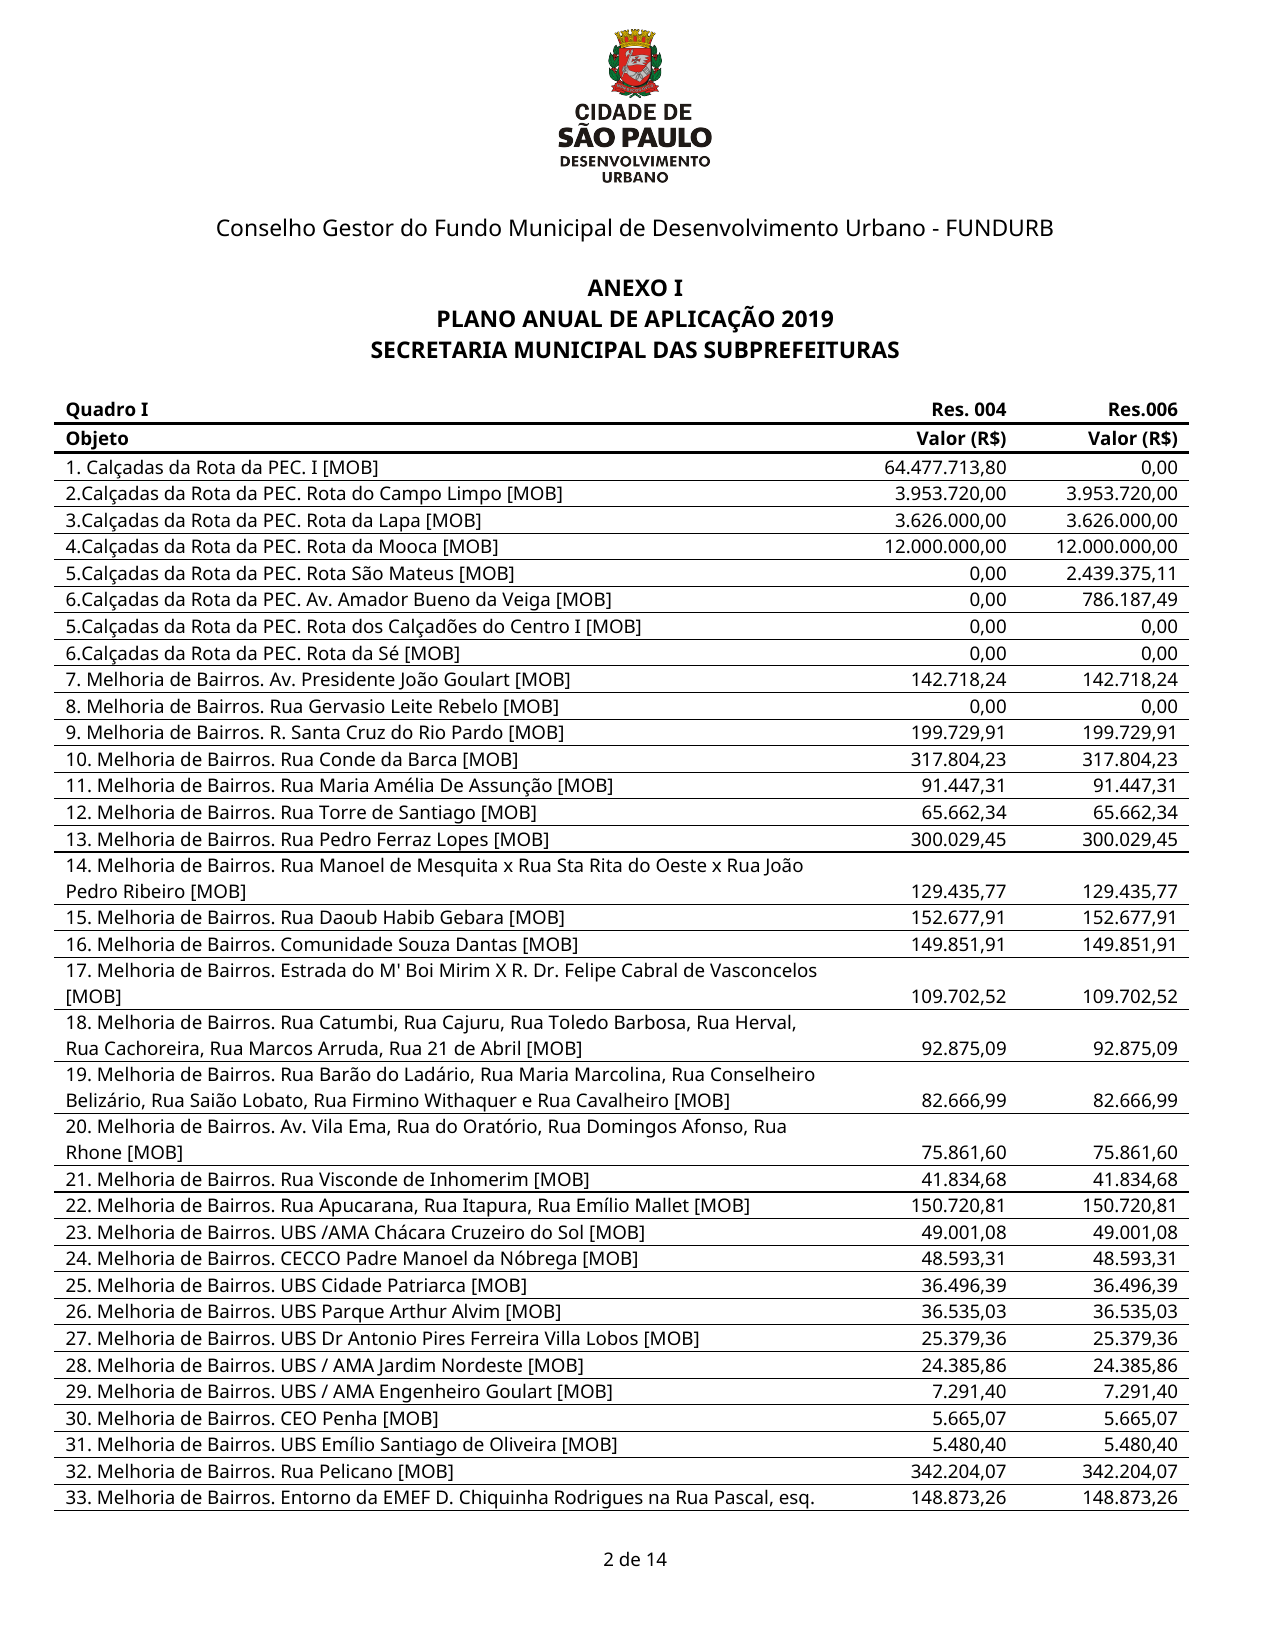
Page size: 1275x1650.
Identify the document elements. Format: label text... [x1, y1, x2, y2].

table_cell 41.834,68 [1018, 1166, 1189, 1191]
table_cell 82.666,99 [1018, 1062, 1189, 1113]
table_cell 24.385,86 [1018, 1352, 1189, 1377]
table_cell 26. Melhoria de Bairros. UBS Parque Arthur Alvim [MOB] [54, 1299, 834, 1324]
table_cell 7. Melhoria de Bairros. Av. Presidente João Goulart [MOB] [54, 666, 834, 692]
table_cell 65.662,34 [834, 799, 1018, 825]
table_cell 152.677,91 [1018, 905, 1189, 930]
table_cell 149.851,91 [834, 931, 1018, 957]
table_cell 75.861,60 [834, 1114, 1018, 1165]
table_cell 0,00 [1018, 693, 1189, 718]
table_cell 0,00 [834, 640, 1018, 665]
table_cell 28. Melhoria de Bairros. UBS / AMA Jardim Nordeste [MOB] [54, 1352, 834, 1377]
table_cell 12.000.000,00 [1018, 534, 1189, 559]
table_cell 33. Melhoria de Bairros. Entorno da EMEF D. Chiquinha Rodrigues na Rua Pascal, esq. [54, 1485, 834, 1510]
table_cell 129.435,77 [1018, 853, 1189, 903]
table_cell 8. Melhoria de Bairros. Rua Gervasio Leite Rebelo [MOB] [54, 693, 834, 718]
table_cell 149.851,91 [1018, 931, 1189, 957]
table_cell Valor (R$) [834, 425, 1018, 451]
table_cell 36.535,03 [834, 1299, 1018, 1324]
table_cell 48.593,31 [1018, 1246, 1189, 1271]
table_cell 142.718,24 [834, 666, 1018, 692]
table_cell 5.665,07 [1018, 1405, 1189, 1431]
table_cell 20. Melhoria de Bairros. Av. Vila Ema, Rua do Oratório, Rua Domingos Afonso, Rua Rhone [MOB] [54, 1114, 834, 1165]
table_cell 0,00 [834, 693, 1018, 718]
table_cell 10. Melhoria de Bairros. Rua Conde da Barca [MOB] [54, 746, 834, 772]
table_cell 148.873,26 [834, 1485, 1018, 1510]
table_cell 5.480,40 [1018, 1432, 1189, 1457]
table_cell 5.Calçadas da Rota da PEC. Rota São Mateus [MOB] [54, 560, 834, 586]
table_cell 13. Melhoria de Bairros. Rua Pedro Ferraz Lopes [MOB] [54, 826, 834, 851]
table_cell 0,00 [1018, 454, 1189, 479]
table_cell 24.385,86 [834, 1352, 1018, 1377]
table_cell 24. Melhoria de Bairros. CECCO Padre Manoel da Nóbrega [MOB] [54, 1246, 834, 1271]
table_cell 142.718,24 [1018, 666, 1189, 692]
table_cell 150.720,81 [1018, 1193, 1189, 1218]
table_cell 199.729,91 [834, 720, 1018, 745]
table_cell 14. Melhoria de Bairros. Rua Manoel de Mesquita x Rua Sta Rita do Oeste x Rua João Pedro Ribeiro [MOB] [54, 853, 834, 903]
table_cell 25.379,36 [834, 1325, 1018, 1351]
table_cell 342.204,07 [1018, 1458, 1189, 1484]
table_cell 129.435,77 [834, 853, 1018, 903]
table_cell 109.702,52 [834, 958, 1018, 1009]
table_cell 0,00 [834, 613, 1018, 639]
table_cell 92.875,09 [1018, 1010, 1189, 1061]
table_cell 91.447,31 [1018, 773, 1189, 798]
table_cell 31. Melhoria de Bairros. UBS Emílio Santiago de Oliveira [MOB] [54, 1432, 834, 1457]
text ANEXO I PLANO ANUAL DE APLICAÇÃO 2019 [103, 272, 1167, 334]
table_cell 317.804,23 [834, 746, 1018, 772]
table_cell 82.666,99 [834, 1062, 1018, 1113]
table_cell Objeto [54, 425, 834, 451]
table_cell 5.665,07 [834, 1405, 1018, 1431]
table_cell 12.000.000,00 [834, 534, 1018, 559]
table_cell 75.861,60 [1018, 1114, 1189, 1165]
table_cell 3.626.000,00 [1018, 507, 1189, 533]
table_cell 7.291,40 [834, 1379, 1018, 1404]
table_cell 22. Melhoria de Bairros. Rua Apucarana, Rua Itapura, Rua Emílio Mallet [MOB] [54, 1193, 834, 1218]
table_cell Valor (R$) [1018, 425, 1189, 451]
table_cell 6.Calçadas da Rota da PEC. Rota da Sé [MOB] [54, 640, 834, 665]
table_header Res. 004 [834, 397, 1018, 422]
table_cell 17. Melhoria de Bairros. Estrada do M' Boi Mirim X R. Dr. Felipe Cabral de Vasconcelos [MOB] [54, 958, 834, 1009]
table_cell 21. Melhoria de Bairros. Rua Visconde de Inhomerim [MOB] [54, 1166, 834, 1191]
table_header Quadro I [54, 397, 834, 422]
table_cell 4.Calçadas da Rota da PEC. Rota da Mooca [MOB] [54, 534, 834, 559]
table_cell 48.593,31 [834, 1246, 1018, 1271]
table_cell 786.187,49 [1018, 587, 1189, 612]
table_cell 91.447,31 [834, 773, 1018, 798]
table_cell 2.439.375,11 [1018, 560, 1189, 586]
table_cell 41.834,68 [834, 1166, 1018, 1191]
table_cell 5.Calçadas da Rota da PEC. Rota dos Calçadões do Centro I [MOB] [54, 613, 834, 639]
table_cell 92.875,09 [834, 1010, 1018, 1061]
table_cell 64.477.713,80 [834, 454, 1018, 479]
table_cell 25.379,36 [1018, 1325, 1189, 1351]
table_cell 109.702,52 [1018, 958, 1189, 1009]
table_cell 23. Melhoria de Bairros. UBS /AMA Chácara Cruzeiro do Sol [MOB] [54, 1219, 834, 1244]
table_cell 27. Melhoria de Bairros. UBS Dr Antonio Pires Ferreira Villa Lobos [MOB] [54, 1325, 834, 1351]
table_cell 29. Melhoria de Bairros. UBS / AMA Engenheiro Goulart [MOB] [54, 1379, 834, 1404]
table_cell 3.953.720,00 [834, 481, 1018, 506]
table_cell 65.662,34 [1018, 799, 1189, 825]
table_cell 30. Melhoria de Bairros. CEO Penha [MOB] [54, 1405, 834, 1431]
table_header Res.006 [1018, 397, 1189, 422]
table_cell 152.677,91 [834, 905, 1018, 930]
table_cell 7.291,40 [1018, 1379, 1189, 1404]
table_cell 3.953.720,00 [1018, 481, 1189, 506]
table_cell 12. Melhoria de Bairros. Rua Torre de Santiago [MOB] [54, 799, 834, 825]
table_cell 49.001,08 [1018, 1219, 1189, 1244]
table_cell 36.535,03 [1018, 1299, 1189, 1324]
table_cell 49.001,08 [834, 1219, 1018, 1244]
table_cell 0,00 [834, 587, 1018, 612]
table_cell 2.Calçadas da Rota da PEC. Rota do Campo Limpo [MOB] [54, 481, 834, 506]
table_cell 300.029,45 [834, 826, 1018, 851]
table_cell 6.Calçadas da Rota da PEC. Av. Amador Bueno da Veiga [MOB] [54, 587, 834, 612]
table_cell 18. Melhoria de Bairros. Rua Catumbi, Rua Cajuru, Rua Toledo Barbosa, Rua Herval, Rua Cachoreira, Rua Marcos Arruda, Rua 21 de Abril [MOB] [54, 1010, 834, 1061]
table_cell 11. Melhoria de Bairros. Rua Maria Amélia De Assunção [MOB] [54, 773, 834, 798]
table_cell 5.480,40 [834, 1432, 1018, 1457]
table_cell 300.029,45 [1018, 826, 1189, 851]
table_cell 0,00 [1018, 640, 1189, 665]
table_cell 9. Melhoria de Bairros. R. Santa Cruz do Rio Pardo [MOB] [54, 720, 834, 745]
table_cell 317.804,23 [1018, 746, 1189, 772]
table_cell 199.729,91 [1018, 720, 1189, 745]
table_cell 32. Melhoria de Bairros. Rua Pelicano [MOB] [54, 1458, 834, 1484]
table_cell 1. Calçadas da Rota da PEC. I [MOB] [54, 454, 834, 479]
table_cell 0,00 [834, 560, 1018, 586]
table_cell 342.204,07 [834, 1458, 1018, 1484]
table_cell 3.626.000,00 [834, 507, 1018, 533]
table_cell 15. Melhoria de Bairros. Rua Daoub Habib Gebara [MOB] [54, 905, 834, 930]
table_cell 150.720,81 [834, 1193, 1018, 1218]
text SECRETARIA MUNICIPAL DAS SUBPREFEITURAS [103, 334, 1167, 365]
table_cell 0,00 [1018, 613, 1189, 639]
table_cell 148.873,26 [1018, 1485, 1189, 1510]
table_cell 36.496,39 [1018, 1272, 1189, 1298]
table_cell 19. Melhoria de Bairros. Rua Barão do Ladário, Rua Maria Marcolina, Rua Conselheiro Belizário, Rua Saião Lobato, Rua Firmino Withaquer e Rua Cavalheiro [MOB] [54, 1062, 834, 1113]
table_cell 3.Calçadas da Rota da PEC. Rota da Lapa [MOB] [54, 507, 834, 533]
table_cell 25. Melhoria de Bairros. UBS Cidade Patriarca [MOB] [54, 1272, 834, 1298]
table_cell 16. Melhoria de Bairros. Comunidade Souza Dantas [MOB] [54, 931, 834, 957]
table_cell 36.496,39 [834, 1272, 1018, 1298]
